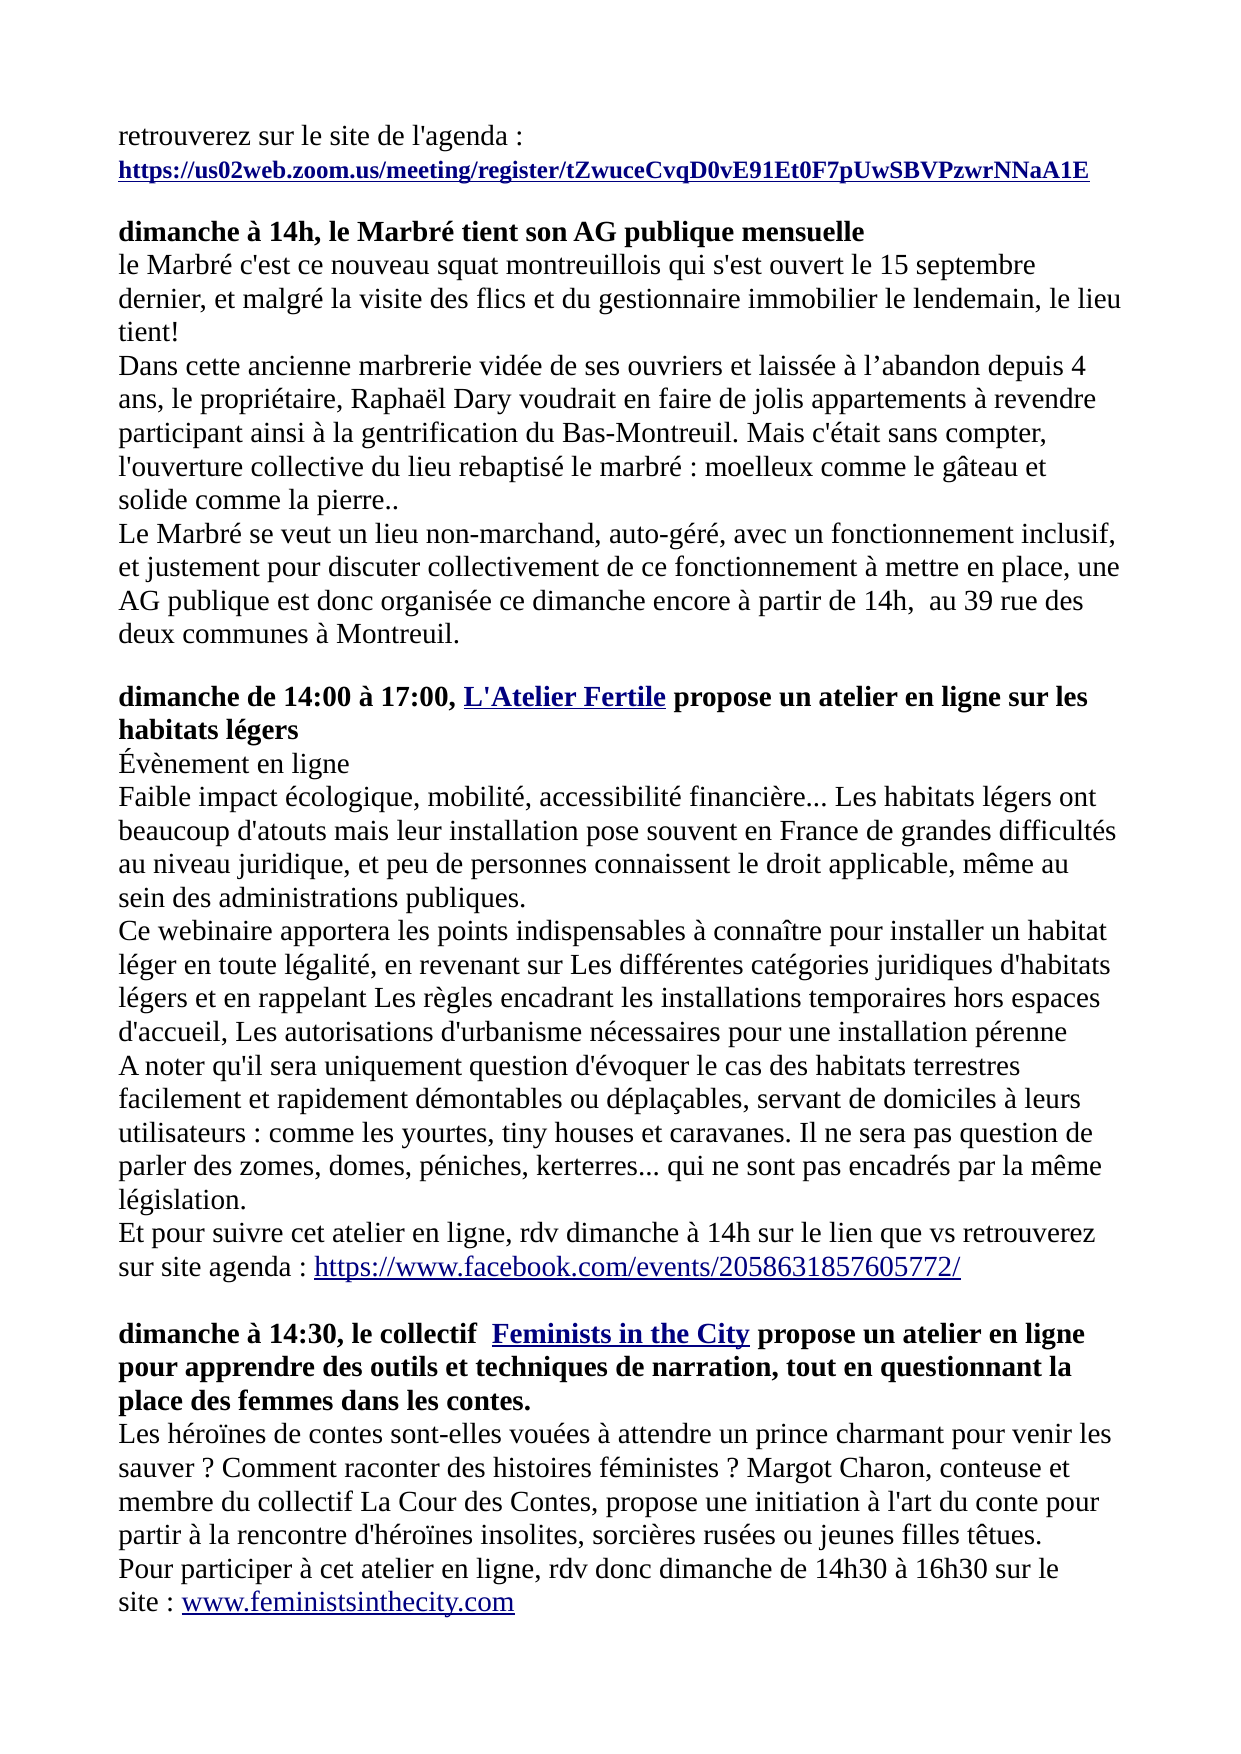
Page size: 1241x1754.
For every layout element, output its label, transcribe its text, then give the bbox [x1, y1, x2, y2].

text Ce webinaire apportera les points indispensables à connaître pour installer un habitat léger en toute légalité, en revenant sur Les différentes catégories juridiques d'habitats légers et en rappelant Les règles encadrant les installations temporaires hors espaces d'accueil, Les autorisations d'urbanisme nécessaires pour une installation pérenne A noter qu'il sera uniquement question d'évoquer le cas des habitats terrestres facilement et rapidement démontables ou déplaçables, servant de domiciles à leurs utilisateurs : comme les yourtes, tiny houses et caravanes. Il ne sera pas question de parler des zomes, domes, péniches, kerterres... qui ne sont pas encadrés par la même législation. [118, 913, 1122, 1215]
text dimanche à 14:30, le collectif Feminists in the City propose un atelier en ligne pour apprendre des outils et techniques de narration, tout en questionnant la place des femmes dans les contes. [118, 1316, 1122, 1417]
text dimanche de 14:00 à 17:00, L'Atelier Fertile propose un atelier en ligne sur les habitats légers [118, 679, 1122, 746]
text Le Marbré se veut un lieu non-marchand, auto-géré, avec un fonctionnement inclusif, et justement pour discuter collectivement de ce fonctionnement à mettre en place, une AG publique est donc organisée ce dimanche encore à partir de 14h, au 39 rue des deux communes à Montreuil. [118, 516, 1122, 650]
text Les héroïnes de contes sont-elles vouées à attendre un prince charmant pour venir les sauver ? Comment raconter des histoires féministes ? Margot Charon, conteuse et membre du collectif La Cour des Contes, propose une initiation à l'art du conte pour partir à la rencontre d'héroïnes insolites, sorcières rusées ou jeunes filles têtues. [118, 1417, 1122, 1551]
text Dans cette ancienne marbrerie vidée de ses ouvriers et laissée à l’abandon depuis 4 ans, le propriétaire, Raphaël Dary voudrait en faire de jolis appartements à revendre participant ainsi à la gentrification du Bas-Montreuil. Mais c'était sans compter, l'ouverture collective du lieu rebaptisé le marbré : moelleux comme le gâteau et solide comme la pierre.. [118, 348, 1122, 516]
text Pour participer à cet atelier en ligne, rdv donc dimanche de 14h30 à 16h30 sur le site : www.feministsinthecity.com [118, 1551, 1122, 1618]
text Faible impact écologique, mobilité, accessibilité financière... Les habitats légers ont beaucoup d'atouts mais leur installation pose souvent en France de grandes difficultés au niveau juridique, et peu de personnes connaissent le droit applicable, même au sein des administrations publiques. [118, 779, 1122, 913]
text dimanche à 14h, le Marbré tient son AG publique mensuelle [118, 214, 1122, 247]
text le Marbré c'est ce nouveau squat montreuillois qui s'est ouvert le 15 septembre dernier, et malgré la visite des flics et du gestionnaire immobilier le lendemain, le lieu tient! [118, 247, 1122, 348]
text Évènement en ligne [118, 746, 1122, 779]
text Et pour suivre cet atelier en ligne, rdv dimanche à 14h sur le lien que vs retrouverez sur site agenda : https://www.facebook.com/events/2058631857605772/ [118, 1215, 1122, 1282]
text retrouverez sur le site de l'agenda : https://us02web.zoom.us/meeting/register/tZwuceCvqD0vE91Et0F7pUwSBVPzwrNNaA1E [118, 118, 1122, 185]
